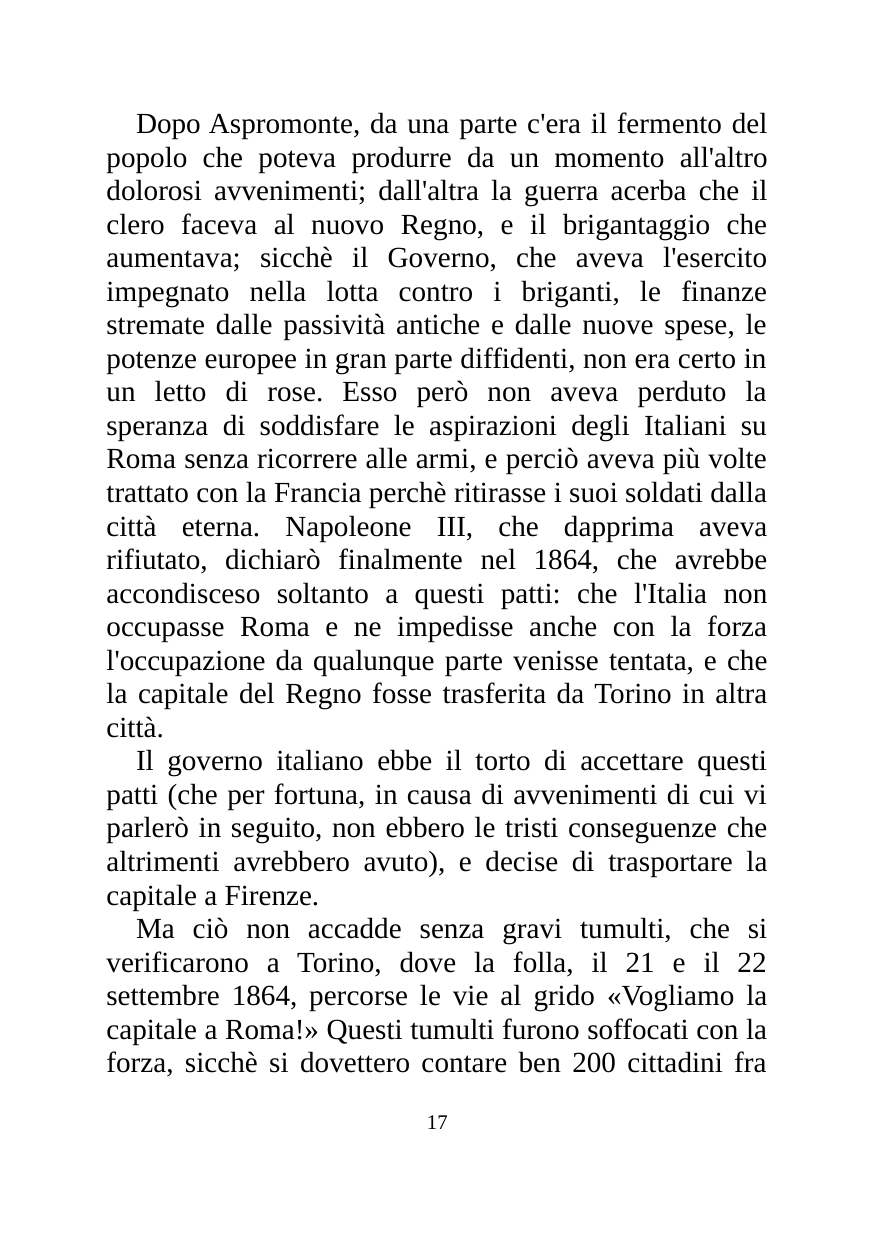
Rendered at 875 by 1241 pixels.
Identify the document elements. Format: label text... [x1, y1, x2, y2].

text Ma ciò non accadde senza gravi tumulti, che si verificarono a Torino, dove la folla, il 21 e il 22 settembre 1864, percorse le vie al grido «Vogliamo la capitale a Roma!» Questi tumulti furono soffocati con la forza, sicchè si dovettero contare ben 200 cittadini fra [106, 911, 768, 1079]
text Dopo Aspromonte, da una parte c'era il fermento del popolo che poteva produrre da un momento all'altro dolorosi avvenimenti; dall'altra la guerra acerba che il clero faceva al nuovo Regno, e il brigantaggio che aumentava; sicchè il Governo, che aveva l'esercito impegnato nella lotta contro i briganti, le finanze stremate dalle passività antiche e dalle nuove spese, le potenze europee in gran parte diffidenti, non era certo in un letto di rose. Esso però non aveva perduto la speranza di soddisfare le aspirazioni degli Italiani su Roma senza ricorrere alle armi, e perciò aveva più volte trattato con la Francia perchè ritirasse i suoi soldati dalla città eterna. Napoleone III, che dapprima aveva rifiutato, dichiarò finalmente nel 1864, che avrebbe accondisceso soltanto a questi patti: che l'Italia non occupasse Roma e ne impedisse anche con la forza l'occupazione da qualunque parte venisse tentata, e che la capitale del Regno fosse trasferita da Torino in altra città. [106, 106, 768, 743]
text Il governo italiano ebbe il torto di accettare questi patti (che per fortuna, in causa di avvenimenti di cui vi parlerò in seguito, non ebbero le tristi conseguenze che altrimenti avrebbero avuto), e decise di trasportare la capitale a Firenze. [106, 743, 768, 911]
